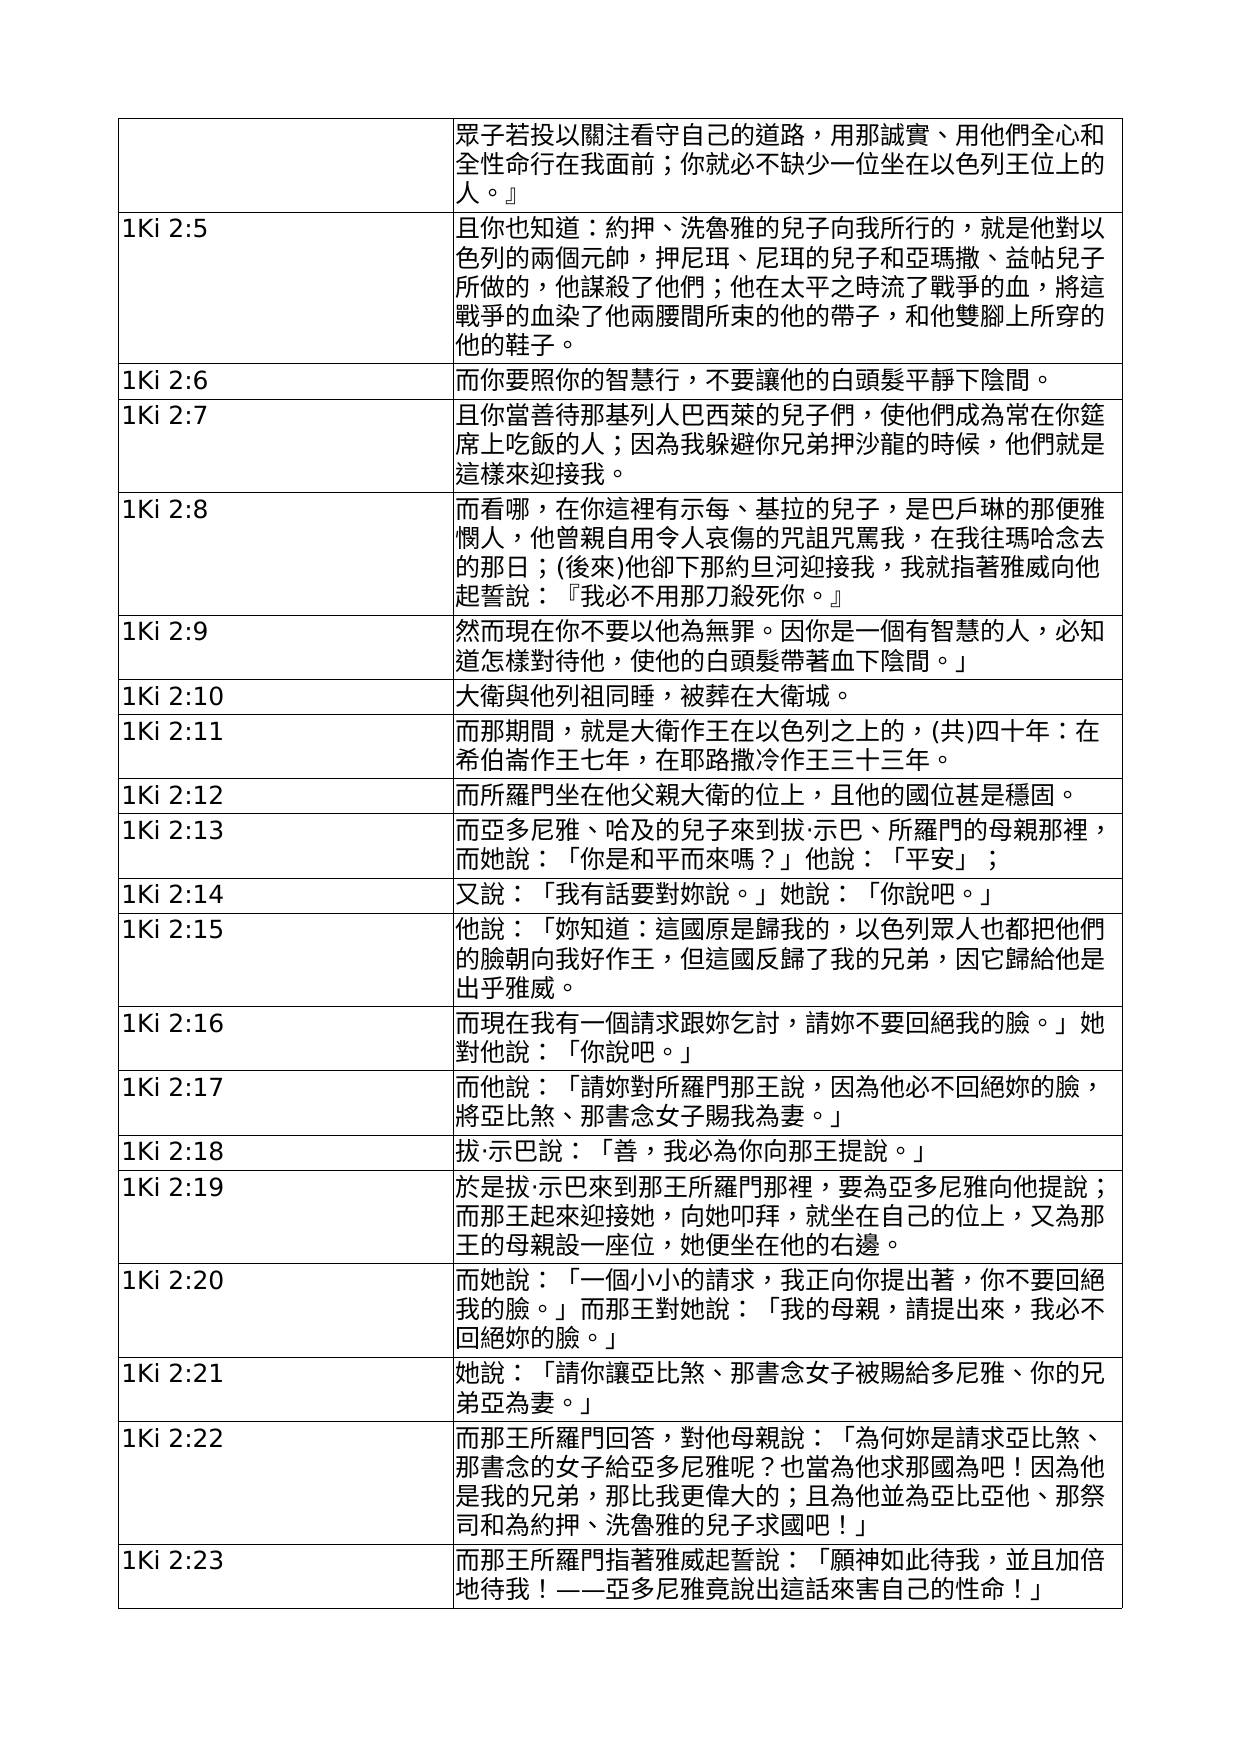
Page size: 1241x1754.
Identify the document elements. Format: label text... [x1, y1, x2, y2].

table_cell 她說：「請你讓亞比煞、那書念女子被賜給多尼雅、你的兄弟亞為妻。」 [454, 1358, 1122, 1421]
table_cell 1Ki 2:18 [119, 1136, 453, 1170]
table_cell 1Ki 2:19 [119, 1171, 453, 1263]
table_cell 1Ki 2:12 [119, 779, 453, 813]
table_cell 1Ki 2:7 [119, 400, 453, 492]
table_cell 1Ki 2:9 [119, 616, 453, 679]
table_cell 1Ki 2:13 [119, 814, 453, 877]
table_cell 大衛與他列祖同睡，被葬在大衛城。 [454, 680, 1122, 714]
table_cell [119, 119, 453, 212]
table_cell 於是拔‧示巴來到那王所羅門那裡，要為亞多尼雅向他提說；而那王起來迎接她，向她叩拜，就坐在自己的位上，又為那王的母親設一座位，她便坐在他的右邊。 [454, 1171, 1122, 1263]
table_cell 眾子若投以關注看守自己的道路，用那誠實、用他們全心和全性命行在我面前；你就必不缺少一位坐在以色列王位上的人。』 [454, 119, 1122, 212]
table_cell 1Ki 2:11 [119, 715, 453, 778]
table_cell 而那王所羅門指著雅威起誓說：「願神如此待我，並且加倍地待我！——亞多尼雅竟說出這話來害自己的性命！」 [454, 1545, 1122, 1608]
table_cell 又說：「我有話要對妳說。」她說：「你說吧。」 [454, 879, 1122, 913]
table_cell 1Ki 2:5 [119, 213, 453, 363]
table_cell 1Ki 2:17 [119, 1071, 453, 1134]
table_cell 1Ki 2:23 [119, 1545, 453, 1608]
table_cell 而他說：「請妳對所羅門那王說，因為他必不回絕妳的臉，將亞比煞、那書念女子賜我為妻。」 [454, 1071, 1122, 1134]
table_cell 且你當善待那基列人巴西萊的兒子們，使他們成為常在你筵席上吃飯的人；因為我躲避你兄弟押沙龍的時候，他們就是這樣來迎接我。 [454, 400, 1122, 492]
table_cell 他說：「妳知道：這國原是歸我的，以色列眾人也都把他們的臉朝向我好作王，但這國反歸了我的兄弟，因它歸給他是出乎雅威。 [454, 914, 1122, 1006]
table_cell 然而現在你不要以他為無罪。因你是一個有智慧的人，必知道怎樣對待他，使他的白頭髮帶著血下陰間。」 [454, 616, 1122, 679]
table_cell 1Ki 2:10 [119, 680, 453, 714]
table_cell 1Ki 2:21 [119, 1358, 453, 1421]
table_cell 而那王所羅門回答，對他母親說：「為何妳是請求亞比煞、那書念的女子給亞多尼雅呢？也當為他求那國為吧！因為他是我的兄弟，那比我更偉大的；且為他並為亞比亞他、那祭司和為約押、洗魯雅的兒子求國吧！」 [454, 1422, 1122, 1543]
table_cell 1Ki 2:20 [119, 1264, 453, 1357]
table_cell 1Ki 2:15 [119, 914, 453, 1006]
table_cell 而你要照你的智慧行，不要讓他的白頭髮平靜下陰間。 [454, 364, 1122, 398]
table_cell 而所羅門坐在他父親大衛的位上，且他的國位甚是穩固。 [454, 779, 1122, 813]
table_cell 拔‧示巴說：「善，我必為你向那王提說。」 [454, 1136, 1122, 1170]
table_cell 1Ki 2:6 [119, 364, 453, 398]
table_cell 且你也知道：約押、洗魯雅的兒子向我所行的，就是他對以色列的兩個元帥，押尼珥、尼珥的兒子和亞瑪撒、益帖兒子所做的，他謀殺了他們；他在太平之時流了戰爭的血，將這戰爭的血染了他兩腰間所束的他的帶子，和他雙腳上所穿的他的鞋子。 [454, 213, 1122, 363]
table_cell 而亞多尼雅、哈及的兒子來到拔‧示巴、所羅門的母親那裡，而她說：「你是和平而來嗎？」他說：「平安」； [454, 814, 1122, 877]
table_cell 1Ki 2:22 [119, 1422, 453, 1543]
table_cell 而看哪，在你這裡有示每、基拉的兒子，是巴戶琳的那便雅憫人，他曾親自用令人哀傷的咒詛咒罵我，在我往瑪哈念去的那日；(後來)他卻下那約旦河迎接我，我就指著雅威向他起誓說：『我必不用那刀殺死你。』 [454, 493, 1122, 614]
table_cell 而現在我有一個請求跟妳乞討，請妳不要回絕我的臉。」她對他說：「你說吧。」 [454, 1007, 1122, 1070]
table_cell 1Ki 2:16 [119, 1007, 453, 1070]
table_cell 而她說：「一個小小的請求，我正向你提出著，你不要回絕我的臉。」而那王對她說：「我的母親，請提出來，我必不回絕妳的臉。」 [454, 1264, 1122, 1357]
table_cell 而那期間，就是大衛作王在以色列之上的，(共)四十年：在希伯崙作王七年，在耶路撒冷作王三十三年。 [454, 715, 1122, 778]
table_cell 1Ki 2:8 [119, 493, 453, 614]
table_cell 1Ki 2:14 [119, 879, 453, 913]
